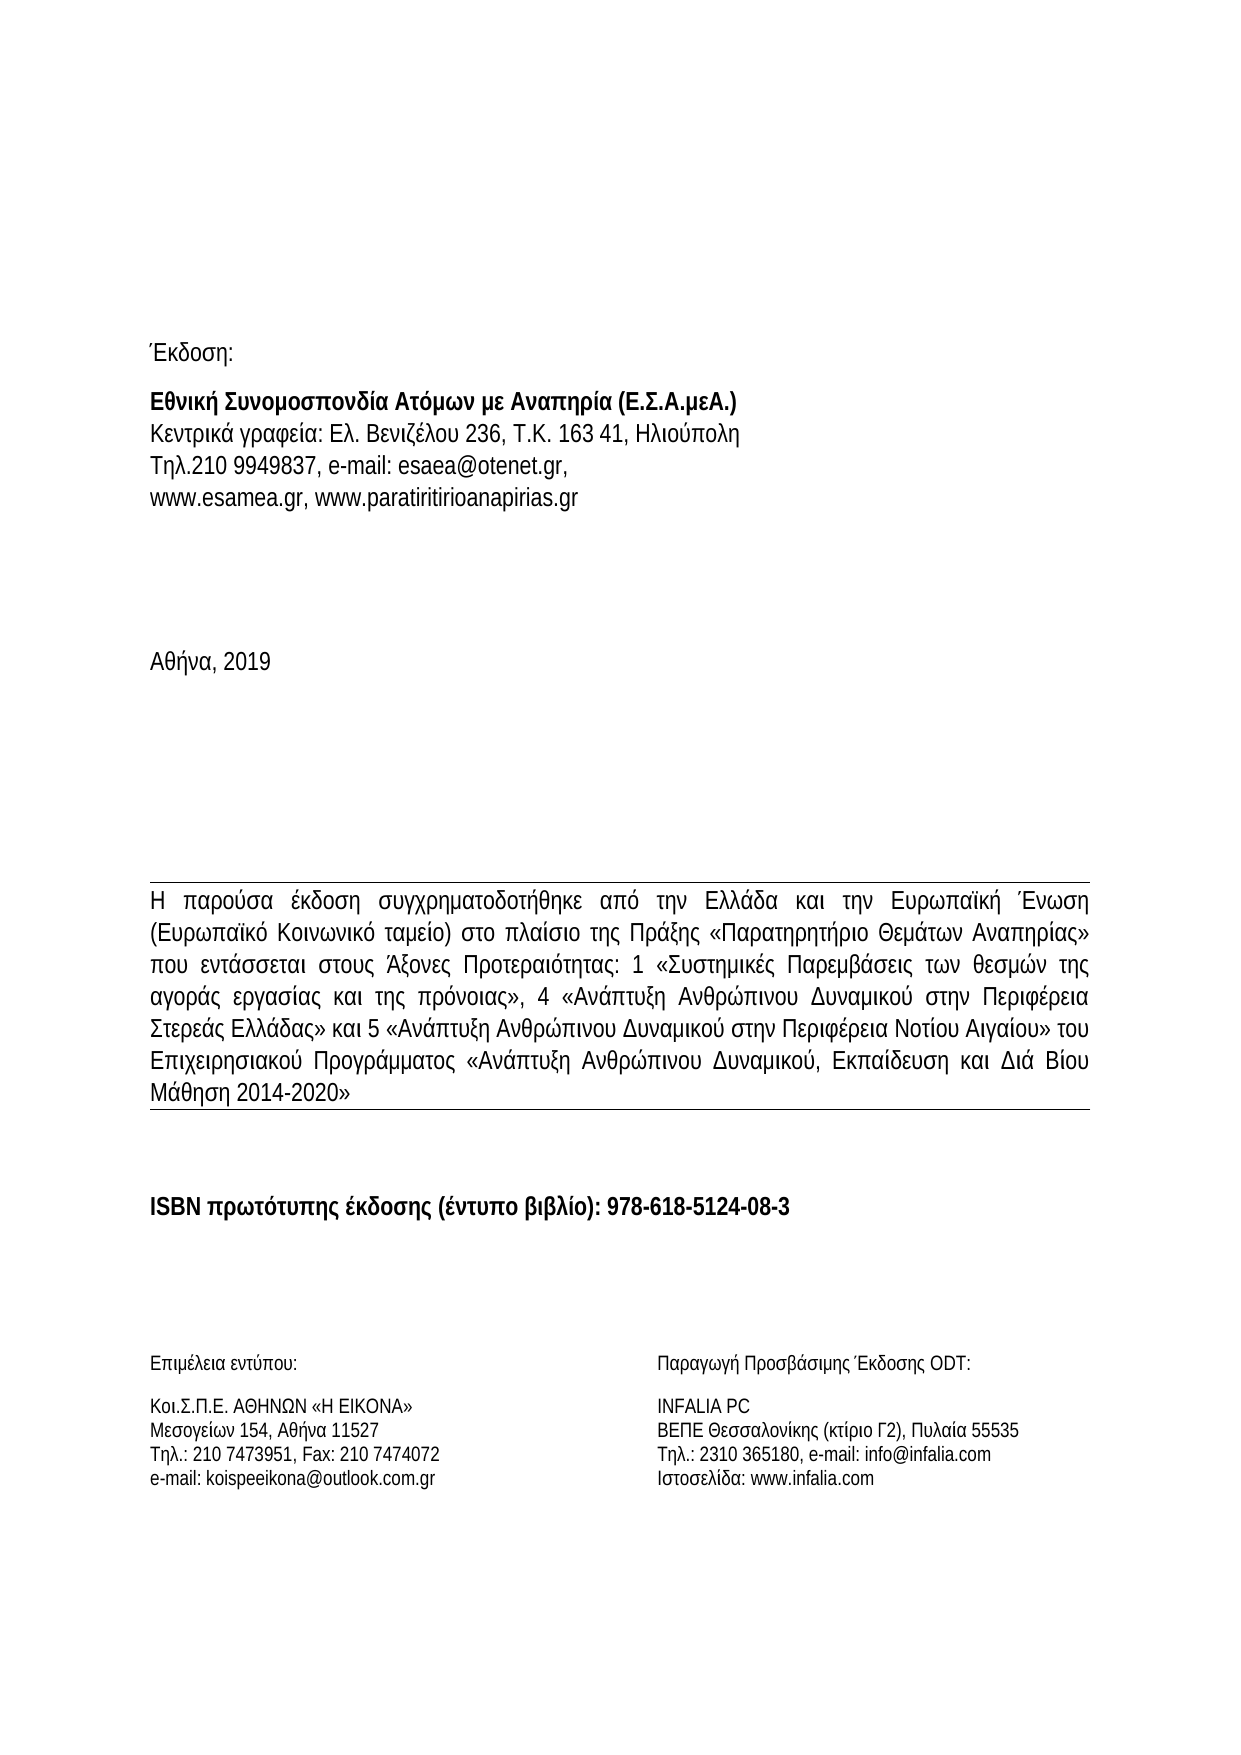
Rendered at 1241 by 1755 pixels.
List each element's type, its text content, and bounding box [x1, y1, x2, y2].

text Αθήνα, 2019 [150, 646, 1090, 676]
text Τηλ.: 2310 365180, e-mail: info@infalia.com [657, 1441, 1090, 1465]
text Παραγωγή Προσβάσιμης Έκδοσης ODT: [657, 1351, 1090, 1375]
text Κοι.Σ.Π.Ε. ΑΘΗΝΩΝ «Η ΕΙΚΟΝΑ» [150, 1393, 583, 1417]
text Ιστοσελίδα: www.infalia.com [657, 1465, 1090, 1489]
text Εθνική Συνομοσπονδία Ατόμων με Αναπηρία (Ε.Σ.Α.μεΑ.) [150, 386, 1090, 416]
text Τηλ.: 210 7473951, Fax: 210 7474072 [150, 1441, 583, 1465]
text Επιμέλεια εντύπου: [150, 1351, 583, 1375]
text e-mail: koispeeikona@outlook.com.gr [150, 1465, 583, 1489]
text Κεντρικά γραφεία: Ελ. Βενιζέλου 236, T.Κ. 163 41, Ηλιούπολη [150, 418, 1090, 448]
text Μεσογείων 154, Αθήνα 11527 [150, 1417, 583, 1441]
text ISBN πρωτότυπης έκδοσης (έντυπο βιβλίο): 978-618-5124-08-3 [150, 1191, 1090, 1221]
text Τηλ.210 9949837, e-mail: esaea@otenet.gr, [150, 450, 1090, 480]
text www.esamea.gr, www.paratiritirioanapirias.gr [150, 482, 1090, 512]
text ΒΕΠΕ Θεσσαλονίκης (κτίριο Γ2), Πυλαία 55535 [657, 1417, 1090, 1441]
text ΙΝFALIA PC [657, 1393, 1090, 1417]
text Έκδοση: [150, 337, 1090, 367]
text Η παρούσα έκδοση συγχρηματοδοτήθηκε από την Ελλάδα και την Ευρωπαϊκή Ένωση (Ευρωπαϊκό Κοινωνικό ταμείο) στο πλαίσιο της Πράξης «Παρατηρητήριο Θεμάτων Αναπηρίας» που εντάσσεται στους Άξονες Προτεραιότητας: 1 «Συστημικές Παρεμβάσεις των θεσμών της αγοράς εργασίας και της πρόνοιας», 4 «Ανάπτυξη Ανθρώπινου Δυναμικού στην Περιφέρεια Στερεάς Ελλάδας» και 5 «Ανάπτυξη Ανθρώπινου Δυναμικού στην Περιφέρεια Νοτίου Αιγαίου» του Επιχειρησιακού Προγράμματος «Ανάπτυξη Ανθρώπινου Δυναμικού, Εκπαίδευση και Διά Βίου Μάθηση 2014-2020» [150, 883, 1090, 1109]
